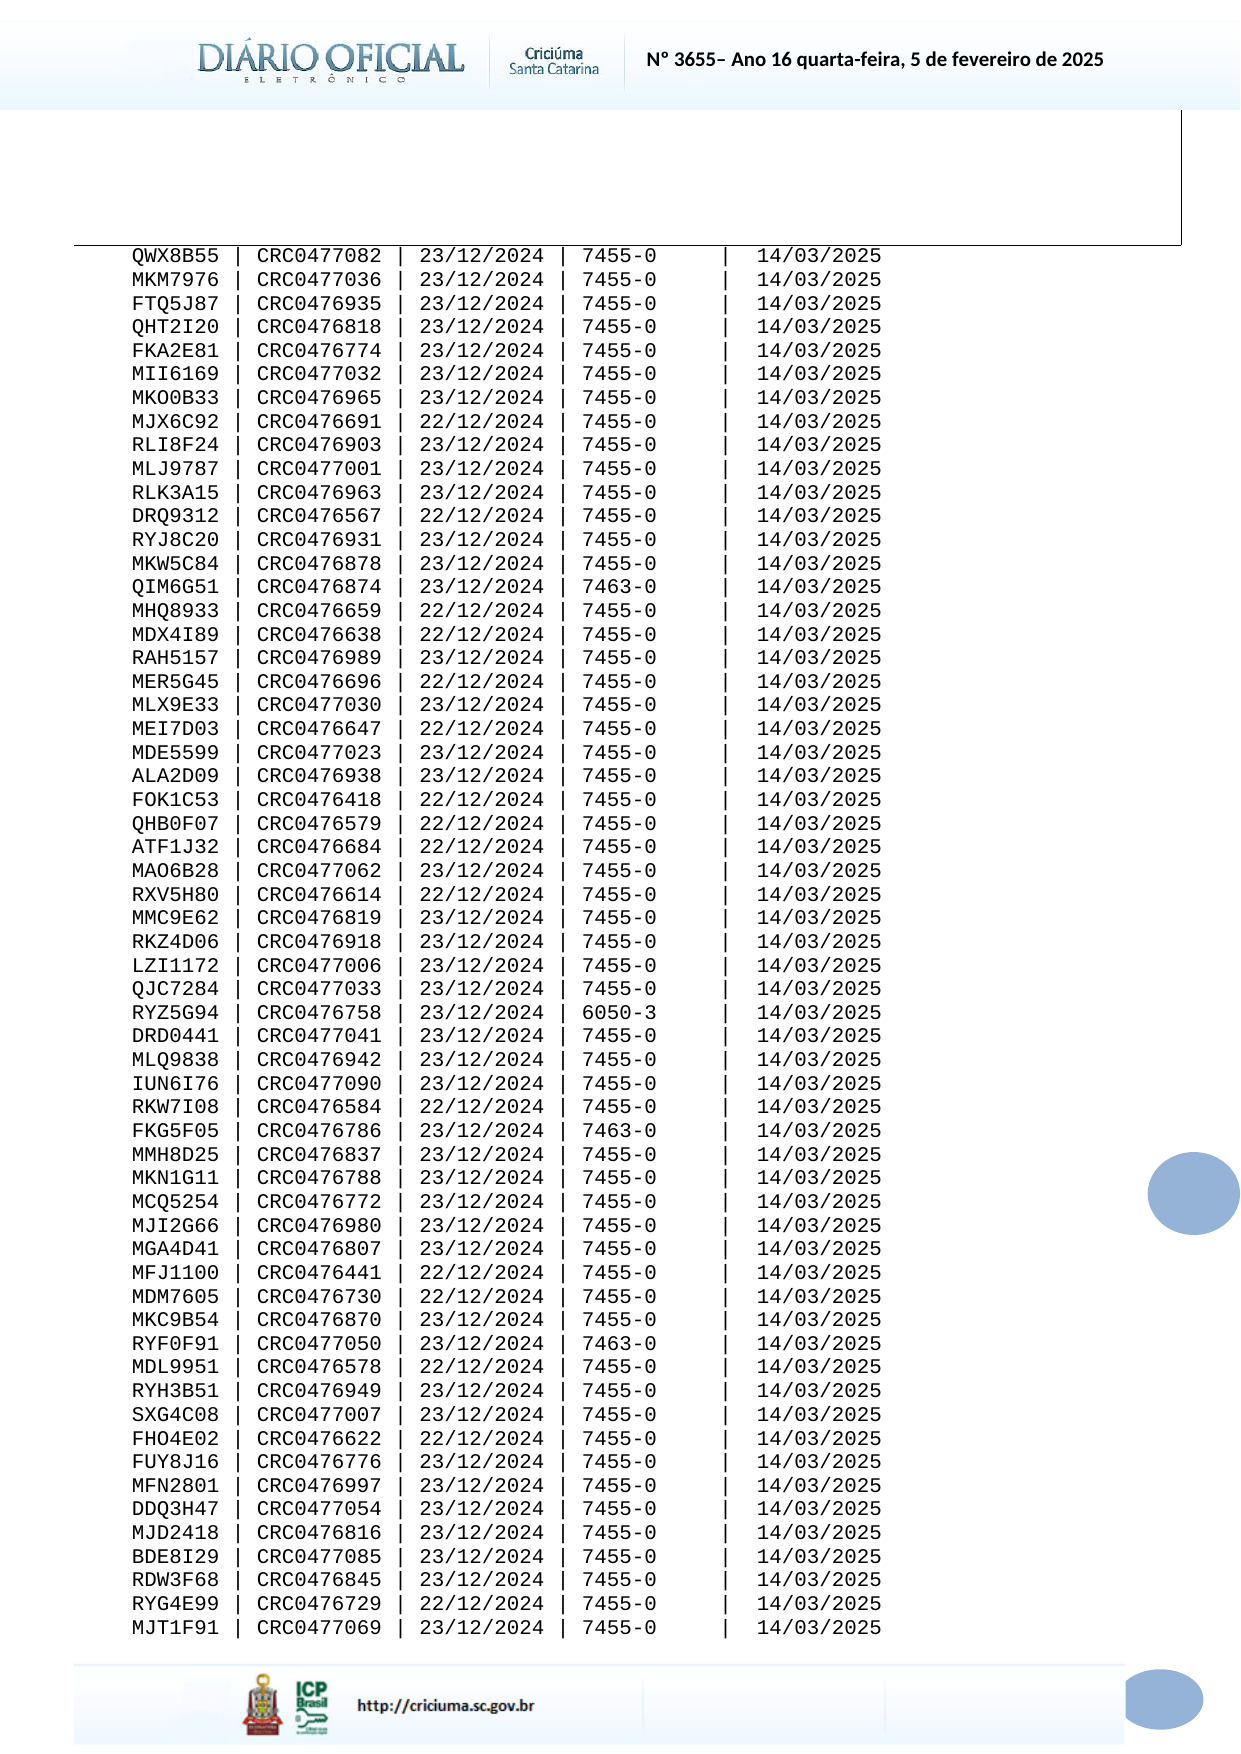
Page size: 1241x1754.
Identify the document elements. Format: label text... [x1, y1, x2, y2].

text MLQ9838 | CRC0476942 | 23/12/2024 | 7455-0 | 14/03/2025 [44, 1049, 1181, 1073]
text QJC7284 | CRC0477033 | 23/12/2024 | 7455-0 | 14/03/2025 [44, 978, 1181, 1002]
text MER5G45 | CRC0476696 | 22/12/2024 | 7455-0 | 14/03/2025 [44, 671, 1181, 694]
text MJX6C92 | CRC0476691 | 22/12/2024 | 7455-0 | 14/03/2025 [44, 411, 1181, 434]
text LZI1172 | CRC0477006 | 23/12/2024 | 7455-0 | 14/03/2025 [44, 954, 1181, 978]
text MFJ1100 | CRC0476441 | 22/12/2024 | 7455-0 | 14/03/2025 [44, 1262, 1181, 1286]
text MCQ5254 | CRC0476772 | 23/12/2024 | 7455-0 | 14/03/2025 [44, 1191, 1153, 1215]
text DDQ3H47 | CRC0477054 | 23/12/2024 | 7455-0 | 14/03/2025 [44, 1498, 1181, 1522]
text MDM7605 | CRC0476730 | 22/12/2024 | 7455-0 | 14/03/2025 [44, 1286, 1181, 1309]
text ATF1J32 | CRC0476684 | 22/12/2024 | 7455-0 | 14/03/2025 [44, 836, 1181, 860]
text MKN1G11 | CRC0476788 | 23/12/2024 | 7455-0 | 14/03/2025 [44, 1167, 1157, 1191]
text FKG5F05 | CRC0476786 | 23/12/2024 | 7463-0 | 14/03/2025 [44, 1120, 1181, 1144]
text MMC9E62 | CRC0476819 | 23/12/2024 | 7455-0 | 14/03/2025 [44, 907, 1181, 931]
text MFN2801 | CRC0476997 | 23/12/2024 | 7455-0 | 14/03/2025 [44, 1475, 1181, 1498]
text RKZ4D06 | CRC0476918 | 23/12/2024 | 7455-0 | 14/03/2025 [44, 931, 1181, 954]
text MJD2418 | CRC0476816 | 23/12/2024 | 7455-0 | 14/03/2025 [44, 1522, 1181, 1546]
text RYZ5G94 | CRC0476758 | 23/12/2024 | 6050-3 | 14/03/2025 [44, 1002, 1181, 1026]
text MDX4I89 | CRC0476638 | 22/12/2024 | 7455-0 | 14/03/2025 [44, 623, 1181, 647]
text MKO0B33 | CRC0476965 | 23/12/2024 | 7455-0 | 14/03/2025 [44, 387, 1181, 411]
text MJI2G66 | CRC0476980 | 23/12/2024 | 7455-0 | 14/03/2025 [44, 1215, 1181, 1238]
text SXG4C08 | CRC0477007 | 23/12/2024 | 7455-0 | 14/03/2025 [44, 1404, 1181, 1427]
text QIM6G51 | CRC0476874 | 23/12/2024 | 7463-0 | 14/03/2025 [44, 576, 1181, 600]
text QHB0F07 | CRC0476579 | 22/12/2024 | 7455-0 | 14/03/2025 [44, 813, 1181, 836]
text RYJ8C20 | CRC0476931 | 23/12/2024 | 7455-0 | 14/03/2025 [44, 529, 1181, 553]
text MGA4D41 | CRC0476807 | 23/12/2024 | 7455-0 | 14/03/2025 [44, 1238, 1181, 1262]
text FUY8J16 | CRC0476776 | 23/12/2024 | 7455-0 | 14/03/2025 [44, 1451, 1181, 1475]
text RYF0F91 | CRC0477050 | 23/12/2024 | 7463-0 | 14/03/2025 [44, 1333, 1181, 1357]
text MLJ9787 | CRC0477001 | 23/12/2024 | 7455-0 | 14/03/2025 [44, 458, 1181, 482]
text IUN6I76 | CRC0477090 | 23/12/2024 | 7455-0 | 14/03/2025 [44, 1073, 1181, 1096]
text RLK3A15 | CRC0476963 | 23/12/2024 | 7455-0 | 14/03/2025 [44, 482, 1181, 505]
text MDL9951 | CRC0476578 | 22/12/2024 | 7455-0 | 14/03/2025 [44, 1357, 1181, 1380]
text RYG4E99 | CRC0476729 | 22/12/2024 | 7455-0 | 14/03/2025 [44, 1593, 1181, 1617]
text RAH5157 | CRC0476989 | 23/12/2024 | 7455-0 | 14/03/2025 [44, 647, 1181, 671]
text MKC9B54 | CRC0476870 | 23/12/2024 | 7455-0 | 14/03/2025 [44, 1309, 1181, 1333]
text QWX8B55 | CRC0477082 | 23/12/2024 | 7455-0 | 14/03/2025 [44, 245, 1181, 269]
text QHT2I20 | CRC0476818 | 23/12/2024 | 7455-0 | 14/03/2025 [44, 316, 1181, 340]
text RKW7I08 | CRC0476584 | 22/12/2024 | 7455-0 | 14/03/2025 [44, 1096, 1181, 1120]
text DRQ9312 | CRC0476567 | 22/12/2024 | 7455-0 | 14/03/2025 [44, 505, 1181, 529]
text FTQ5J87 | CRC0476935 | 23/12/2024 | 7455-0 | 14/03/2025 [44, 292, 1181, 316]
text MEI7D03 | CRC0476647 | 22/12/2024 | 7455-0 | 14/03/2025 [44, 718, 1181, 742]
text MKW5C84 | CRC0476878 | 23/12/2024 | 7455-0 | 14/03/2025 [44, 553, 1181, 576]
text DRD0441 | CRC0477041 | 23/12/2024 | 7455-0 | 14/03/2025 [44, 1026, 1181, 1049]
text RLI8F24 | CRC0476903 | 23/12/2024 | 7455-0 | 14/03/2025 [44, 434, 1181, 458]
text MII6169 | CRC0477032 | 23/12/2024 | 7455-0 | 14/03/2025 [44, 363, 1181, 387]
text RXV5H80 | CRC0476614 | 22/12/2024 | 7455-0 | 14/03/2025 [44, 884, 1181, 907]
text MHQ8933 | CRC0476659 | 22/12/2024 | 7455-0 | 14/03/2025 [44, 600, 1181, 623]
text FKA2E81 | CRC0476774 | 23/12/2024 | 7455-0 | 14/03/2025 [44, 340, 1181, 363]
text BDE8I29 | CRC0477085 | 23/12/2024 | 7455-0 | 14/03/2025 [44, 1546, 1181, 1569]
text MDE5599 | CRC0477023 | 23/12/2024 | 7455-0 | 14/03/2025 [44, 742, 1181, 765]
text MJT1F91 | CRC0477069 | 23/12/2024 | 7455-0 | 14/03/2025 [44, 1617, 1181, 1640]
text MAO6B28 | CRC0477062 | 23/12/2024 | 7455-0 | 14/03/2025 [44, 860, 1181, 884]
text RDW3F68 | CRC0476845 | 23/12/2024 | 7455-0 | 14/03/2025 [44, 1569, 1181, 1593]
text FOK1C53 | CRC0476418 | 22/12/2024 | 7455-0 | 14/03/2025 [44, 789, 1181, 813]
text MLX9E33 | CRC0477030 | 23/12/2024 | 7455-0 | 14/03/2025 [44, 694, 1181, 718]
text ALA2D09 | CRC0476938 | 23/12/2024 | 7455-0 | 14/03/2025 [44, 765, 1181, 789]
text RYH3B51 | CRC0476949 | 23/12/2024 | 7455-0 | 14/03/2025 [44, 1380, 1181, 1404]
text MMH8D25 | CRC0476837 | 23/12/2024 | 7455-0 | 14/03/2025 [44, 1144, 1181, 1167]
text MKM7976 | CRC0477036 | 23/12/2024 | 7455-0 | 14/03/2025 [44, 269, 1181, 292]
text FHO4E02 | CRC0476622 | 22/12/2024 | 7455-0 | 14/03/2025 [44, 1427, 1181, 1451]
